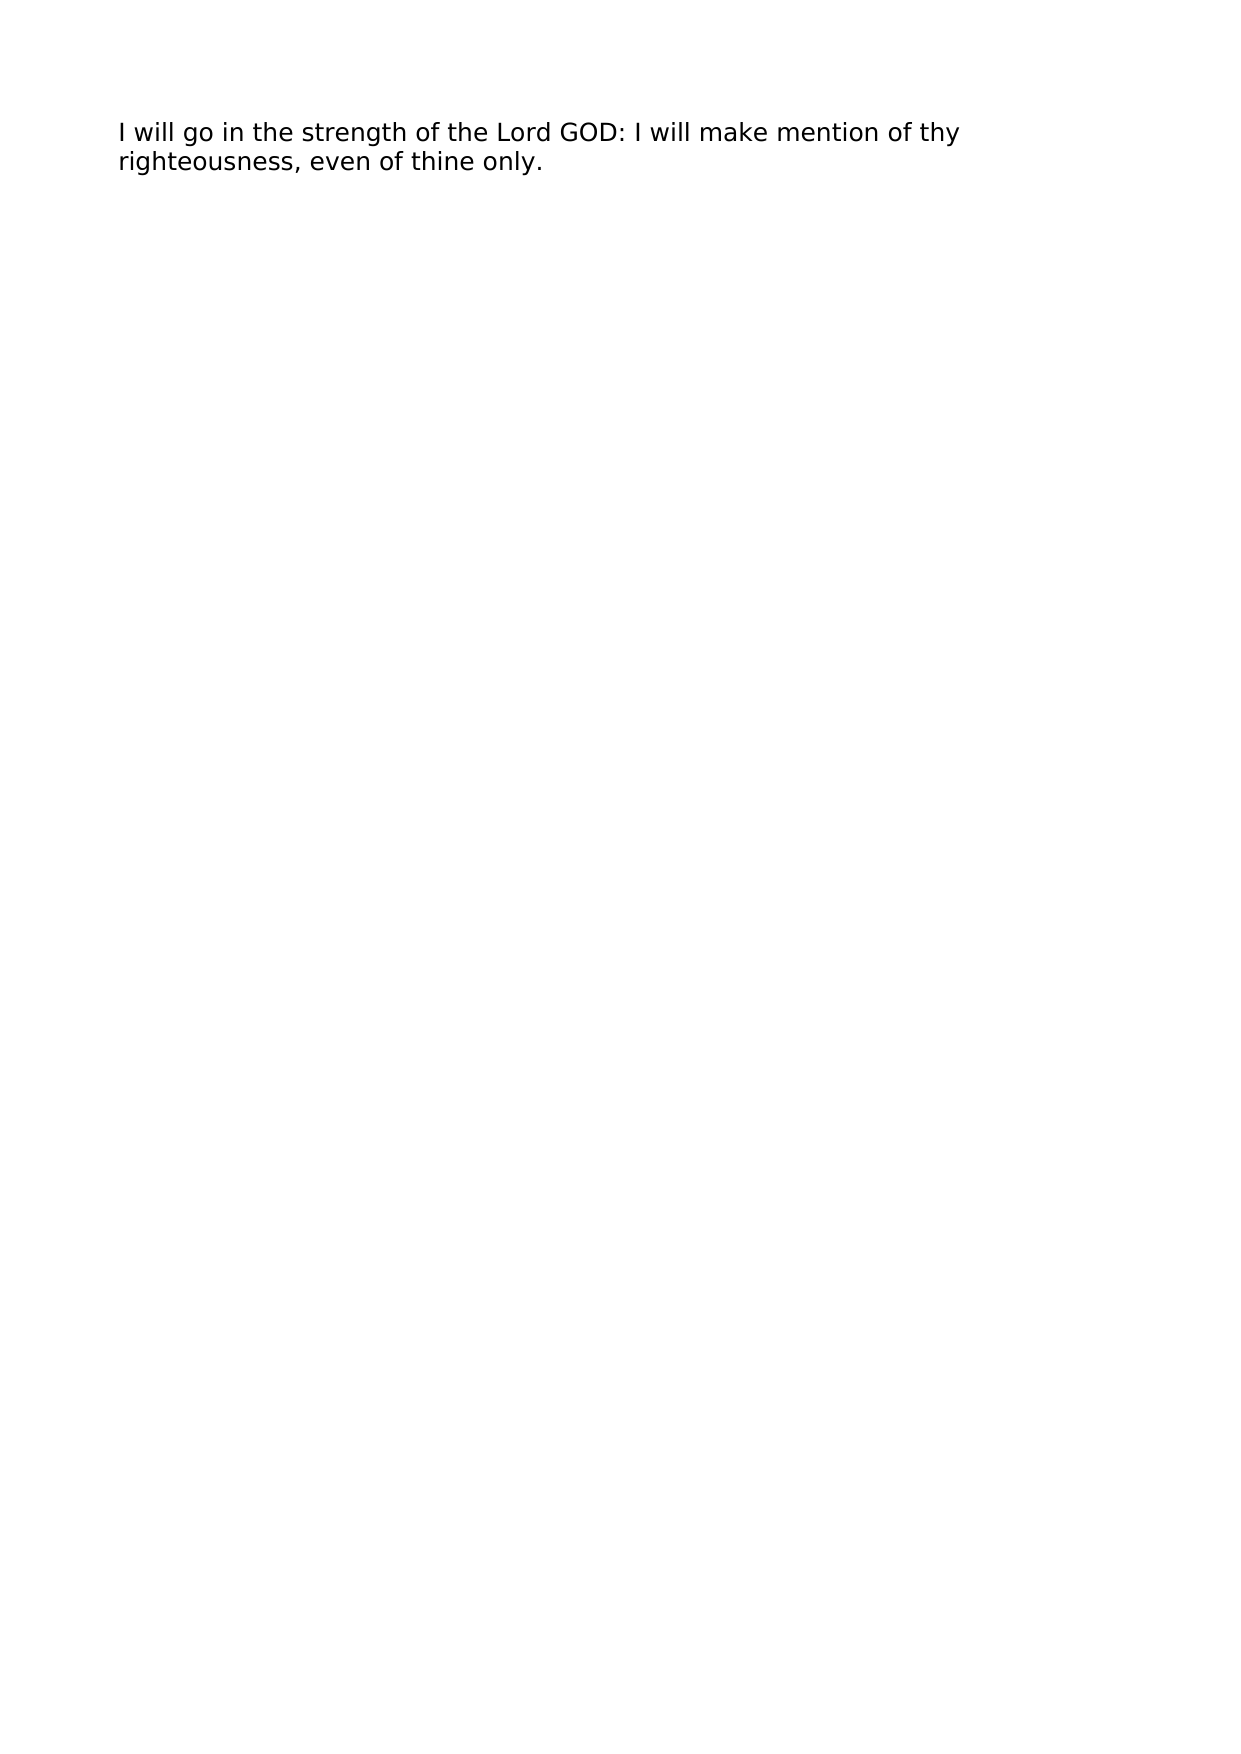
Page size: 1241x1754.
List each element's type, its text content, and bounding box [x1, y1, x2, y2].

text I will go in the strength of the Lord GOD: I will make mention of thy righteousness, even of thine only. [118, 118, 1122, 176]
